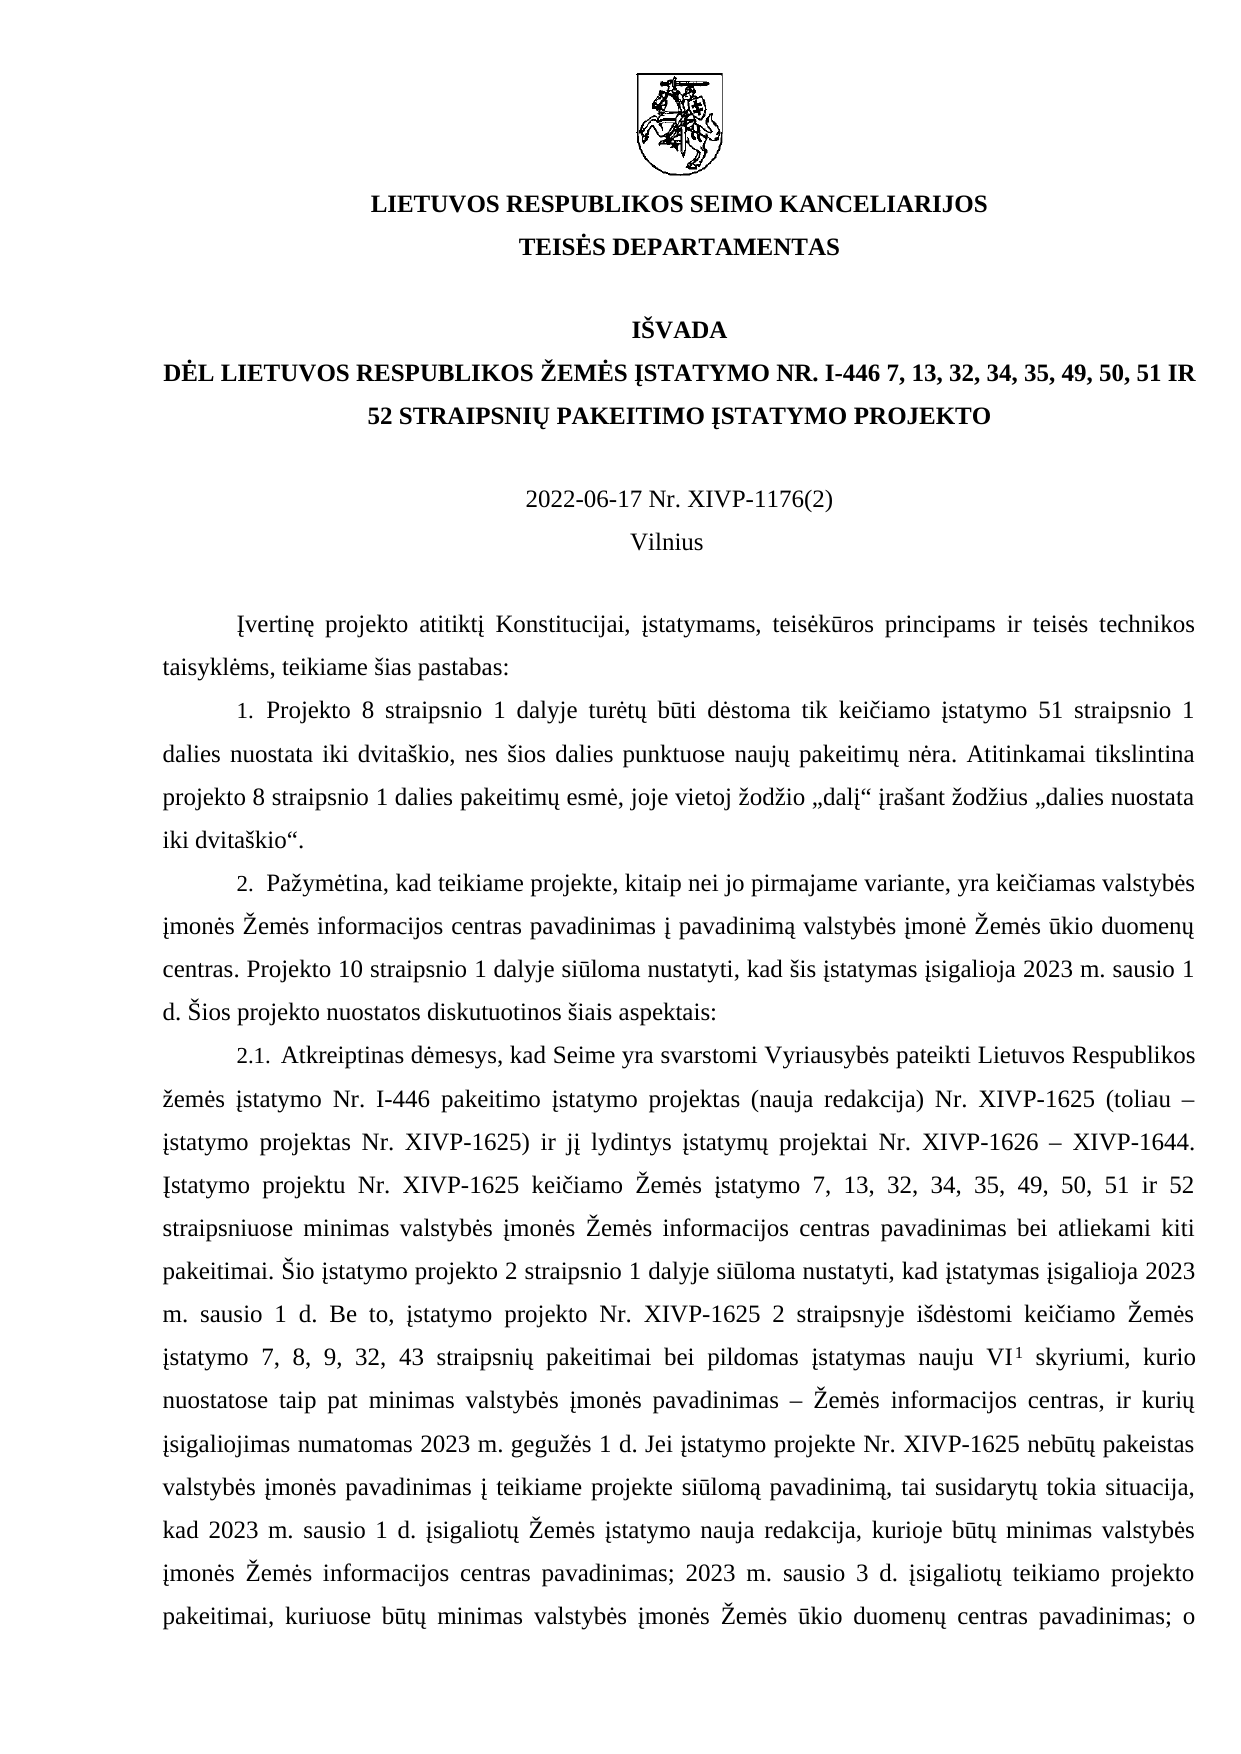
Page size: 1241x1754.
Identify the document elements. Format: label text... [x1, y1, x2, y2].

text Vilnius [567, 527, 1196, 556]
text IŠVADA [162, 315, 1196, 343]
text DĖL LIETUVOS RESPUBLIKOS ŽEMĖS ĮSTATYMO NR. I-446 7, 13, 32, 34, 35, 49, 50, 51 IR 52 STRAIPSNIŲ PAKEITIMO ĮSTATYMO PROJEKTO [162, 358, 1196, 430]
list Projekto 8 straipsnio 1 dalyje turėtų būti dėstoma tik keičiamo įstatymo 51 straipsnio 1 dalies nuostata iki dvitaškio, nes šios dalies punktuose naujų pakeitimų nėra. Atitinkamai tikslintina projekto 8 straipsnio 1 dalies pakeitimų esmė, joje vietoj žodžio „dalį“ įrašant žodžius „dalies nuostata iki dvitaškio“. [162, 696, 1196, 854]
text Įvertinę projekto atitiktį Konstitucijai, įstatymams, teisėkūros principams ir teisės technikos taisyklėms, teikiame šias pastabas: [162, 609, 1196, 681]
text 2022-06-17 Nr. XIVP-1176(2) [162, 484, 1196, 512]
list Pažymėtina, kad teikiame projekte, kitaip nei jo pirmajame variante, yra keičiamas valstybės įmonės Žemės informacijos centras pavadinimas į pavadinimą valstybės įmonė Žemės ūkio duomenų centras. Projekto 10 straipsnio 1 dalyje siūloma nustatyti, kad šis įstatymas įsigalioja 2023 m. sausio 1 d. Šios projekto nuostatos diskutuotinos šiais aspektais: [162, 868, 1196, 1026]
text LIETUVOS RESPUBLIKOS SEIMO KANCELIARIJOS [162, 189, 1196, 218]
list Atkreiptinas dėmesys, kad Seime yra svarstomi Vyriausybės pateikti Lietuvos Respublikos žemės įstatymo Nr. I-446 pakeitimo įstatymo projektas (nauja redakcija) Nr. XIVP-1625 (toliau – įstatymo projektas Nr. XIVP-1625) ir jį lydintys įstatymų projektai Nr. XIVP-1626 – XIVP-1644. Įstatymo projektu Nr. XIVP-1625 keičiamo Žemės įstatymo 7, 13, 32, 34, 35, 49, 50, 51 ir 52 straipsniuose minimas valstybės įmonės Žemės informacijos centras pavadinimas bei atliekami kiti pakeitimai. Šio įstatymo projekto 2 straipsnio 1 dalyje siūloma nustatyti, kad įstatymas įsigalioja 2023 m. sausio 1 d. Be to, įstatymo projekto Nr. XIVP-1625 2 straipsnyje išdėstomi keičiamo Žemės įstatymo 7, 8, 9, 32, 43 straipsnių pakeitimai bei pildomas įstatymas nauju VI1 skyriumi, kurio nuostatose taip pat minimas valstybės įmonės pavadinimas – Žemės informacijos centras, ir kurių įsigaliojimas numatomas 2023 m. gegužės 1 d. Jei įstatymo projekte Nr. XIVP-1625 nebūtų pakeistas valstybės įmonės pavadinimas į teikiame projekte siūlomą pavadinimą, tai susidarytų tokia situacija, kad 2023 m. sausio 1 d. įsigaliotų Žemės įstatymo nauja redakcija, kurioje būtų minimas valstybės įmonės Žemės informacijos centras pavadinimas; 2023 m. sausio 3 d. įsigaliotų teikiamo projekto pakeitimai, kuriuose būtų minimas valstybės įmonės Žemės ūkio duomenų centras pavadinimas; o [162, 1041, 1196, 1630]
subtitle TEISĖS DEPARTAMENTAS [162, 232, 1196, 261]
